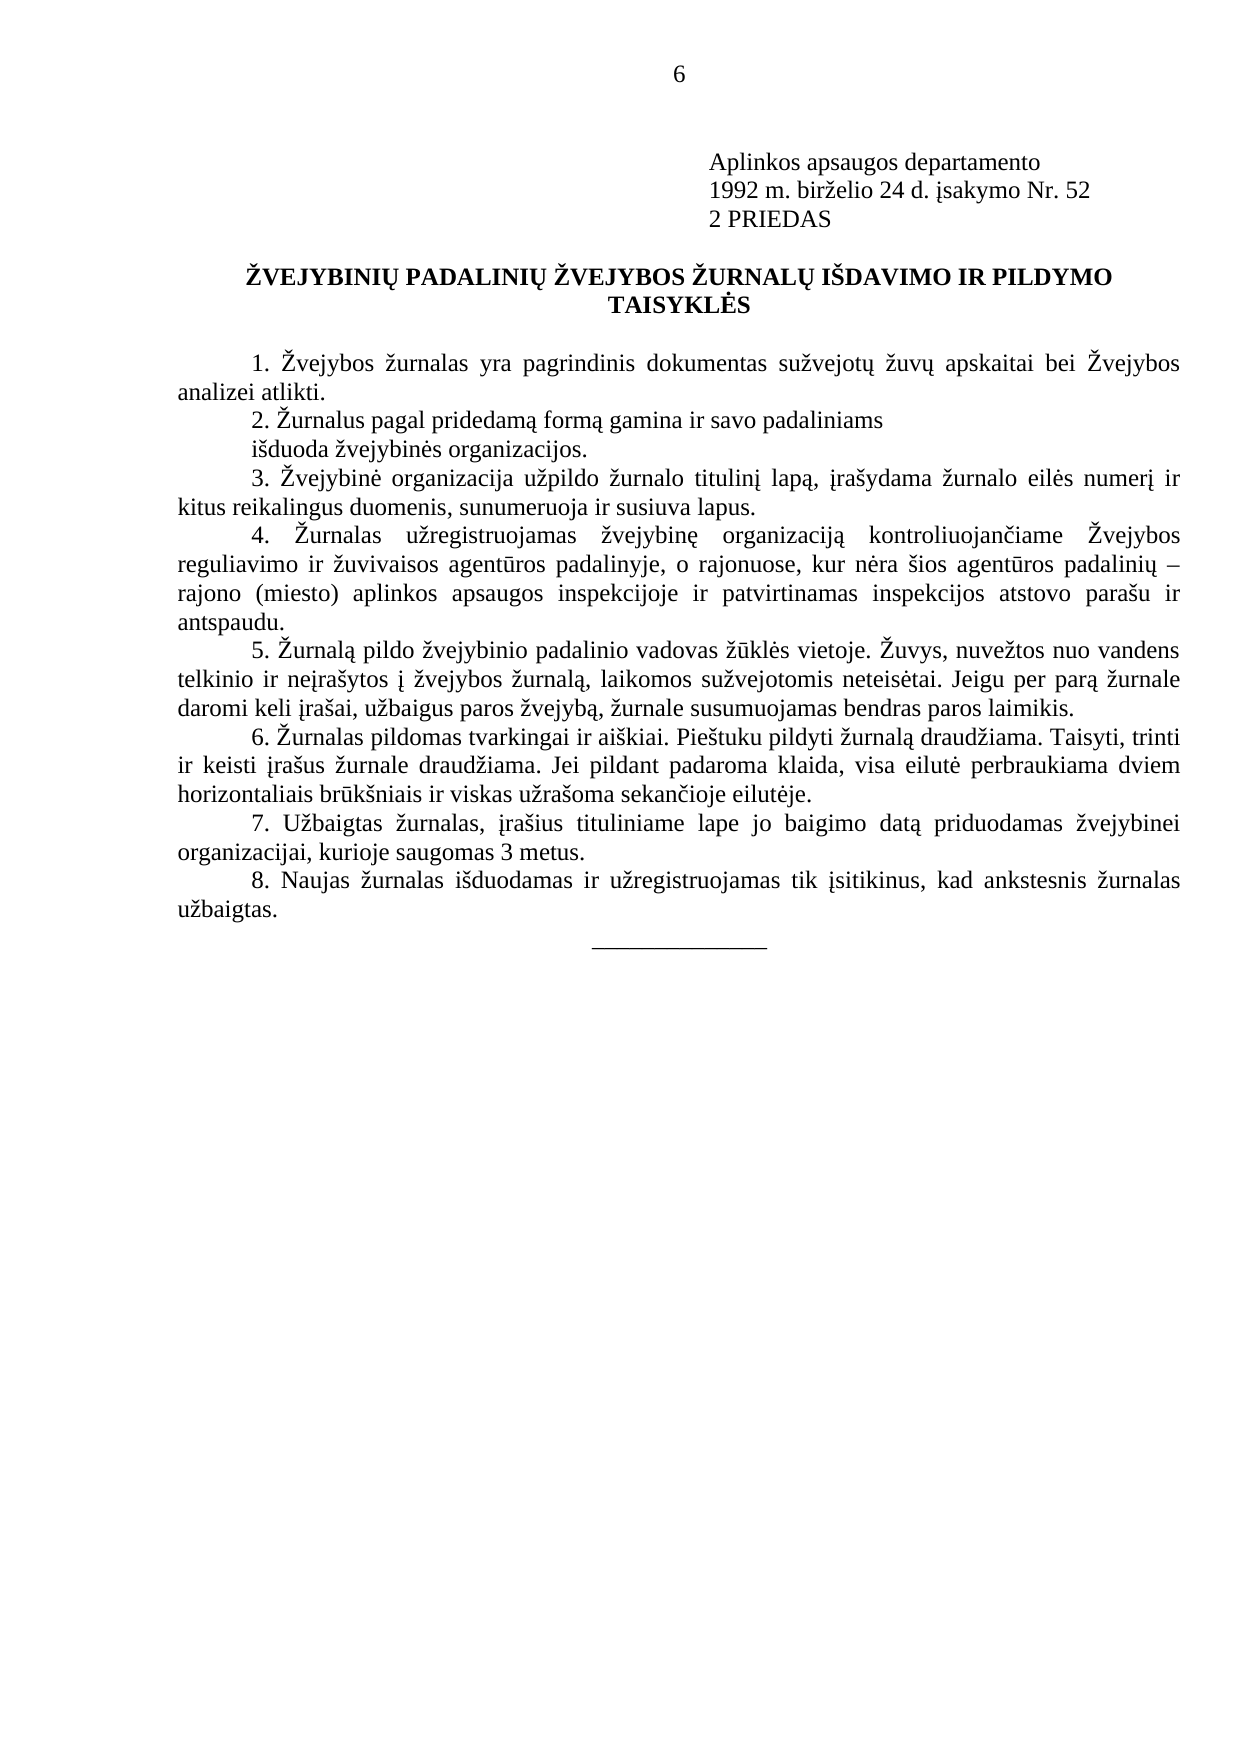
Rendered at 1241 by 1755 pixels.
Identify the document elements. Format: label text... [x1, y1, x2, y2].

text 1992 m. birželio 24 d. įsakymo Nr. 52 [177, 176, 1181, 204]
text 8. Naujas žurnalas išduodamas ir užregistruojamas tik įsitikinus, kad ankstesnis žurnalas užbaigtas. [177, 866, 1181, 923]
text 2. Žurnalus pagal pridedamą formą gamina ir savo padaliniams [177, 406, 1181, 434]
text ŽVEJYBINIŲ PADALINIŲ ŽVEJYBOS ŽURNALŲ IŠDAVIMO IR PILDYMO TAISYKLĖS [177, 262, 1181, 319]
text 5. Žurnalą pildo žvejybinio padalinio vadovas žūklės vietoje. Žuvys, nuvežtos nuo vandens telkinio ir neįrašytos į žvejybos žurnalą, laikomos sužvejotomis neteisėtai. Jeigu per parą žurnale daromi keli įrašai, užbaigus paros žvejybą, žurnale susumuojamas bendras paros laimikis. [177, 636, 1181, 722]
text ______________ [177, 923, 1181, 952]
text 6. Žurnalas pildomas tvarkingai ir aiškiai. Pieštuku pildyti žurnalą draudžiama. Taisyti, trinti ir keisti įrašus žurnale draudžiama. Jei pildant padaroma klaida, visa eilutė perbraukiama dviem horizontaliais brūkšniais ir viskas užrašoma sekančioje eilutėje. [177, 722, 1181, 808]
text 2 PRIEDAS [177, 204, 1181, 233]
text Aplinkos apsaugos departamento [177, 147, 1181, 176]
text 4. Žurnalas užregistruojamas žvejybinę organizaciją kontroliuojančiame Žvejybos reguliavimo ir žuvivaisos agentūros padalinyje, o rajonuose, kur nėra šios agentūros padalinių – rajono (miesto) aplinkos apsaugos inspekcijoje ir patvirtinamas inspekcijos atstovo parašu ir antspaudu. [177, 521, 1181, 636]
text 7. Užbaigtas žurnalas, įrašius tituliniame lape jo baigimo datą priduodamas žvejybinei organizacijai, kurioje saugomas 3 metus. [177, 808, 1181, 866]
text išduoda žvejybinės organizacijos. [177, 434, 1181, 463]
text 1. Žvejybos žurnalas yra pagrindinis dokumentas sužvejotų žuvų apskaitai bei Žvejybos analizei atlikti. [177, 348, 1181, 406]
text 3. Žvejybinė organizacija užpildo žurnalo titulinį lapą, įrašydama žurnalo eilės numerį ir kitus reikalingus duomenis, sunumeruoja ir susiuva lapus. [177, 463, 1181, 521]
